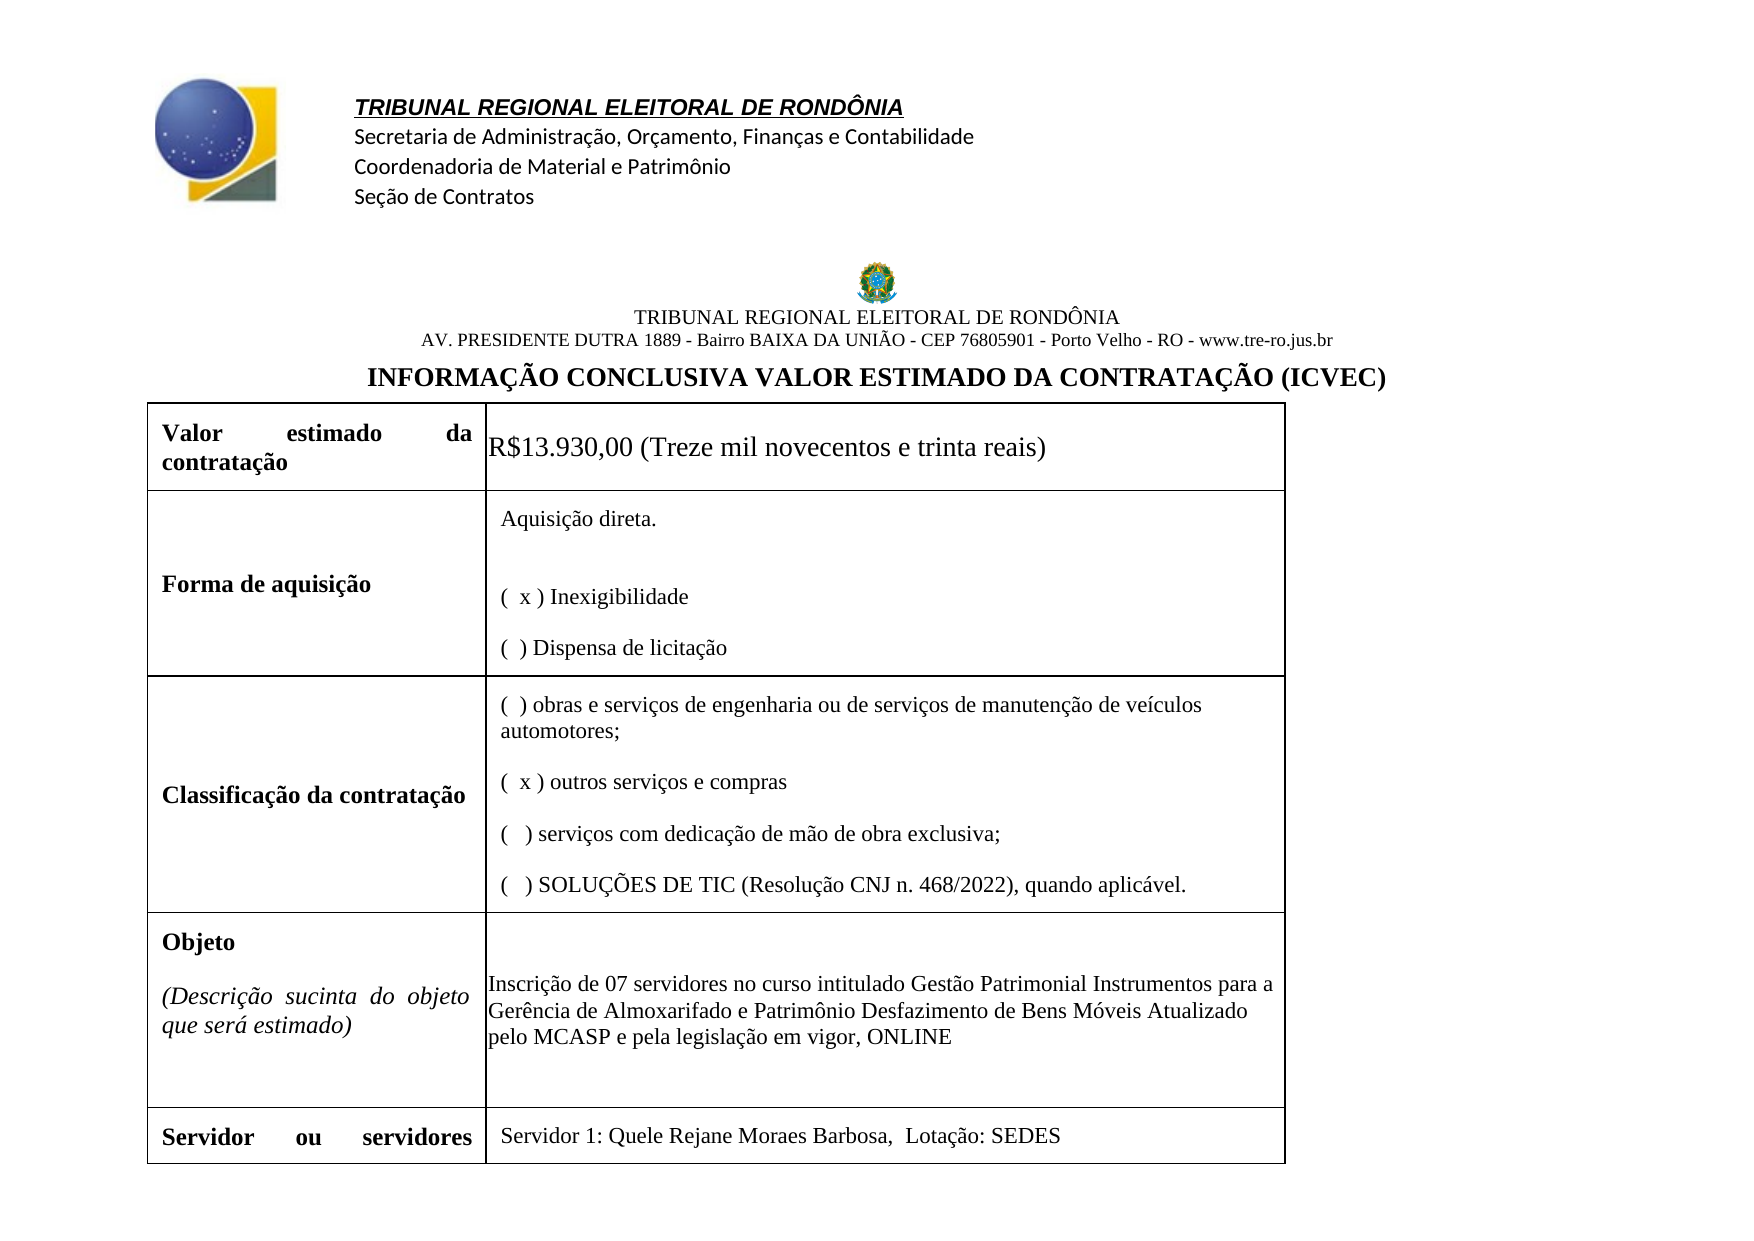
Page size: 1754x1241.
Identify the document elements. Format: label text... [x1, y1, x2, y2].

table_cell ( ) obras e serviços de engenharia ou de serviços de manutenção de veículos automotores; ( x ) outros serviços e compras ( ) serviços com dedicação de mão de obra exclusiva; ( ) SOLUÇÕES DE TIC (Resolução CNJ n. 468/2022), quando aplicável. [487, 677, 1284, 912]
table_cell Servidor 1: Quele Rejane Moraes Barbosa, Lotação: SEDES [487, 1108, 1284, 1163]
table_cell Forma de aquisição [148, 491, 485, 675]
text AV. PRESIDENTE DUTRA 1889 - Bairro BAIXA DA UNIÃO - CEP 76805901 - Porto Velho - RO - www.tre-ro.jus.br [148, 329, 1606, 350]
table_cell Objeto (Descrição sucinta do objeto que será estimado) [148, 913, 485, 1106]
text TRIBUNAL REGIONAL ELEITORAL DE RONDÔNIA [148, 304, 1606, 329]
table_cell Servidor ou servidores [148, 1108, 485, 1163]
table_cell Inscrição de 07 servidores no curso intitulado Gestão Patrimonial Instrumentos para a Gerência de Almoxarifado e Patrimônio Desfazimento de Bens Móveis Atualizado pelo MCASP e pela legislação em vigor, ONLINE [487, 913, 1284, 1106]
table_header Valor estimado da contratação [148, 404, 485, 489]
table_header R$13.930,00 (Treze mil novecentos e trinta reais) [487, 404, 1284, 489]
text INFORMAÇÃO CONCLUSIVA VALOR ESTIMADO DA CONTRATAÇÃO (ICVEC) [148, 361, 1606, 392]
table_cell Aquisição direta. ( x ) Inexigibilidade ( ) Dispensa de licitação [487, 491, 1284, 675]
table_cell Classificação da contratação [148, 677, 485, 912]
